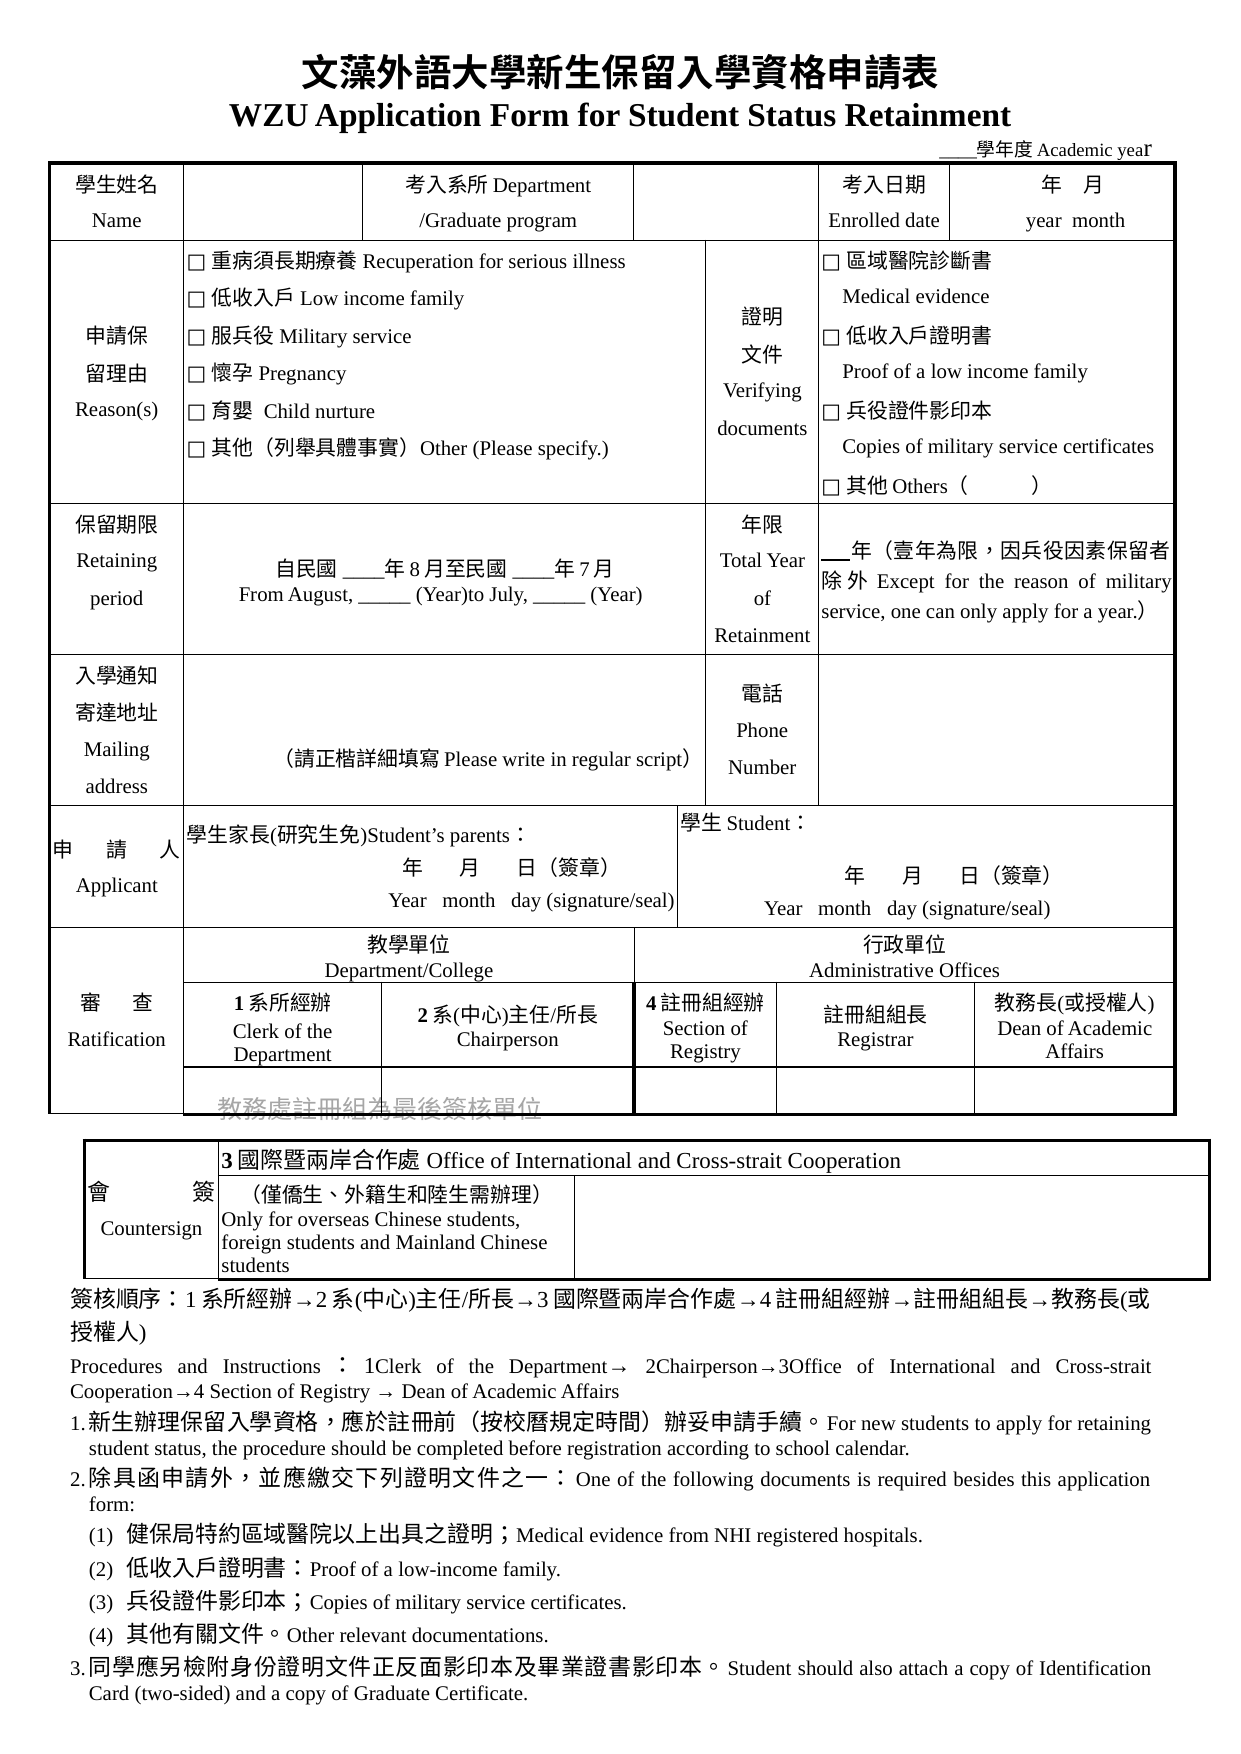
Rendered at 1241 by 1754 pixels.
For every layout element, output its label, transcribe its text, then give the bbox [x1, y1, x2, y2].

list 低收入戶證明書：Proof of a low-income family. [89, 1549, 1152, 1583]
table_header [184, 165, 362, 239]
table_cell 申請人 Applicant [51, 806, 183, 927]
list 新生辦理保留入學資格，應於註冊前（按校曆規定時間）辦妥申請手續。For new students to apply for retaining student status, the procedure should be completed before registration according to school calendar. [70, 1403, 1152, 1460]
list 其他有關文件。Other relevant documentations. [89, 1616, 1152, 1649]
table_cell 年限 Total Year of Retainment [706, 504, 818, 654]
table_header 學生姓名 Name [51, 165, 183, 239]
list 除具函申請外，並應繳交下列證明文件之一：One of the following documents is required besides this application form: [70, 1460, 1152, 1516]
table_cell 自民國 ____年8月至民國 ____年7月 From August, _____ (Year)to July, _____ (Year) [184, 504, 705, 654]
table_cell 證明 文件 Verifying documents [706, 241, 818, 503]
table_cell [202, 1081, 381, 1113]
table_cell （請正楷詳細填寫Please write in regular script） [184, 655, 705, 805]
table_cell 年（壹年為限，因兵役因素保留者除外Except for the reason of military service, one can only apply for a year.） [819, 504, 1173, 654]
table_header 年 月 year month [950, 165, 1173, 239]
table_header 考入日期 Enrolled date [819, 165, 949, 239]
table_cell [819, 655, 1173, 805]
text ____學年度Academic year [89, 134, 1152, 161]
text 文藻外語大學新生保留入學資格申請表 [89, 43, 1152, 97]
table_cell （僅僑生、外籍生和陸生需辦理） Only for overseas Chinese students, foreign students and Mainland Chinese students [219, 1176, 574, 1277]
table_header 3國際暨兩岸合作處 Office of International and Cross-strait Cooperation [219, 1142, 1208, 1175]
table_cell 教學單位 Department/College [184, 928, 634, 982]
table_cell 入學通知 寄達地址 Mailing address [51, 655, 183, 805]
table_cell 1系所經辦 Clerk of the Department [184, 983, 381, 1066]
text Procedures and Instructions：1Clerk of the Department→ 2Chairperson→3Office of International and Cross-strait Cooperation→4 Section of Registry → Dean of Academic Affairs [70, 1347, 1152, 1403]
table_cell [975, 1068, 1173, 1113]
table_cell 保留期限 Retaining period [51, 504, 183, 654]
table_cell 學生Student： 年 月 日（簽章） Year month day (signature/seal) [678, 806, 1173, 927]
table_cell [202, 1116, 575, 1139]
table_cell [575, 1176, 1208, 1277]
table_cell [184, 1068, 381, 1113]
table_cell 2系(中心)主任/所長 Chairperson [382, 983, 632, 1066]
list 兵役證件影印本；Copies of military service certificates. [89, 1583, 1152, 1616]
table_cell 4註冊組經辦 Section of Registry [636, 983, 776, 1066]
table_cell 教務長(或授權人) Dean of Academic Affairs [975, 983, 1173, 1066]
table_cell 註冊組組長 Registrar [777, 983, 974, 1066]
table_header 考入系所Department /Graduate program [363, 165, 633, 239]
table_cell 電話 Phone Number [706, 655, 818, 805]
table_header [634, 165, 818, 239]
table_cell [382, 1068, 632, 1113]
table_cell [382, 1081, 575, 1113]
table_cell 區域醫院診斷書 Medical evidence 低收入戶證明書 Proof of a low income family 兵役證件影印本 Copies of military service certificates 其他Others（ ） [819, 241, 1173, 503]
table_cell 學生家長(研究生免)Student’s parents： 年 月 日（簽章） Year month day (signature/seal) [184, 806, 677, 927]
table_cell [636, 1068, 776, 1113]
text WZU Application Form for Student Status Retainment [89, 97, 1152, 134]
table_cell 申請保 留理由 Reason(s) [51, 241, 183, 503]
list 健保局特約區域醫院以上出具之證明；Medical evidence from NHI registered hospitals. [89, 1516, 1152, 1549]
table_header 會簽 Countersign [86, 1142, 218, 1277]
table_cell 重病須長期療養 Recuperation for serious illness 低收入戶 Low income family 服兵役 Military service 懷孕 Pregnancy 育嬰 Child nurture 其他（列舉具體事實）Other (Please specify.) [184, 241, 705, 503]
table_cell [777, 1068, 974, 1113]
list 同學應另檢附身份證明文件正反面影印本及畢業證書影印本。Student should also attach a copy of Identification Card (two-sided) and a copy of Graduate Certificate. [70, 1649, 1152, 1705]
table_cell 審 查 Ratification [51, 928, 183, 1113]
text 簽核順序：1系所經辦→2系(中心)主任/所長→3國際暨兩岸合作處→4註冊組經辦→註冊組組長→教務長(或授權人) [70, 1281, 1152, 1347]
table_cell [225, 1107, 234, 1113]
table_cell 行政單位 Administrative Offices [635, 928, 1173, 982]
